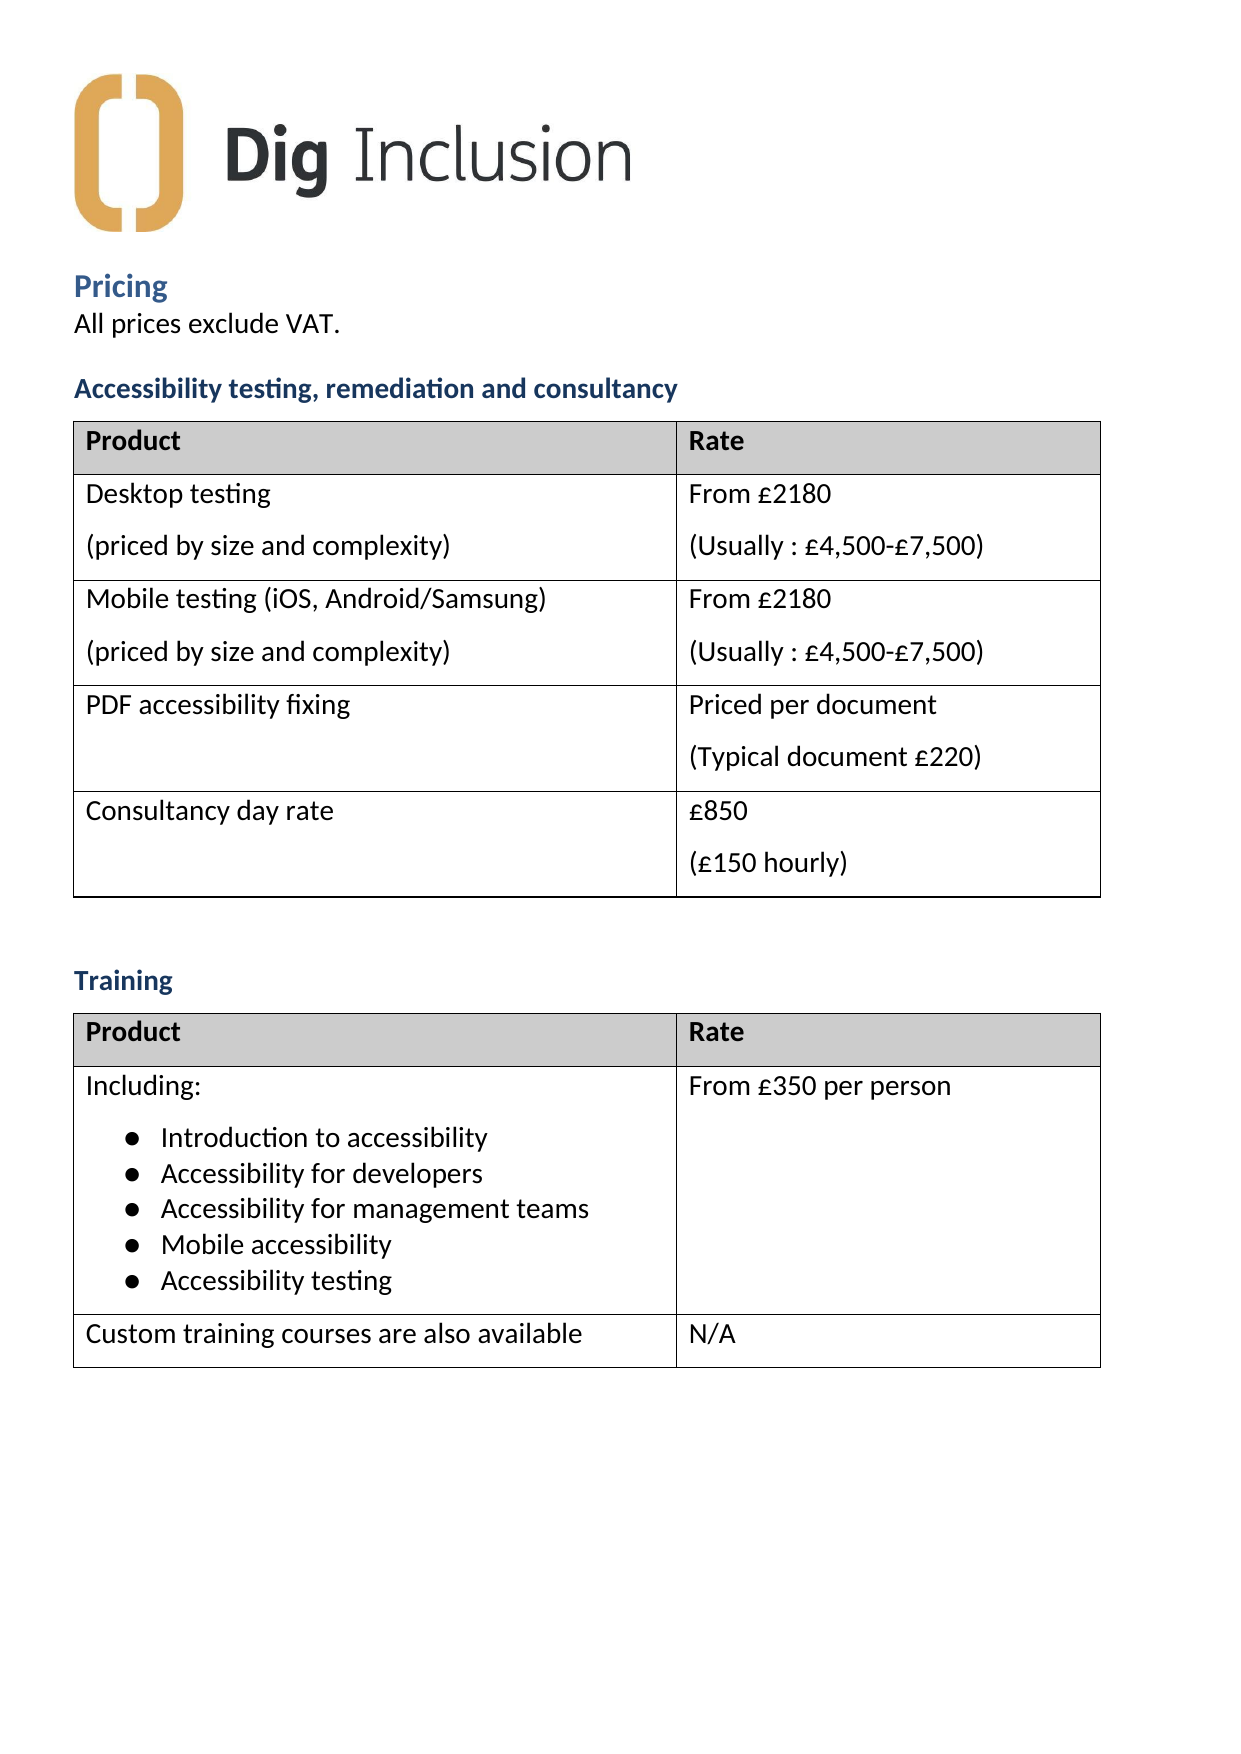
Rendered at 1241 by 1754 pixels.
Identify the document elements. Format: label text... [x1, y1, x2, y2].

table_cell N/A [677, 1315, 1100, 1367]
table_cell Priced per document (Typical document £220) [677, 686, 1100, 791]
table_header Product [74, 422, 676, 474]
text All prices exclude VAT. [74, 306, 1167, 341]
table_cell From £2180 (Usually : £4,500-£7,500) [677, 581, 1100, 685]
table_cell PDF accessibility fixing [74, 686, 676, 791]
subtitle Pricing [74, 265, 1167, 306]
table_header Rate [677, 1014, 1100, 1066]
subtitle Accessibility testing, remediation and consultancy [74, 370, 1167, 406]
table_header Product [74, 1014, 676, 1066]
table_cell £850 (£150 hourly) [677, 792, 1100, 896]
table_cell From £2180 (Usually : £4,500-£7,500) [677, 475, 1100, 579]
table_header Rate [677, 422, 1100, 474]
table_cell Mobile testing (iOS, Android/Samsung) (priced by size and complexity) [74, 581, 676, 685]
table_cell Custom training courses are also available [74, 1315, 676, 1367]
subtitle Training [74, 962, 1167, 998]
picture [73, 73, 637, 232]
table_cell Desktop testing (priced by size and complexity) [74, 475, 676, 579]
table_cell Including: Introduction to accessibility Accessibility for developers Accessibility for management teams Mobile accessibility Accessibility testing [74, 1067, 676, 1314]
table_cell Consultancy day rate [74, 792, 676, 896]
table_cell From £350 per person [677, 1067, 1100, 1314]
